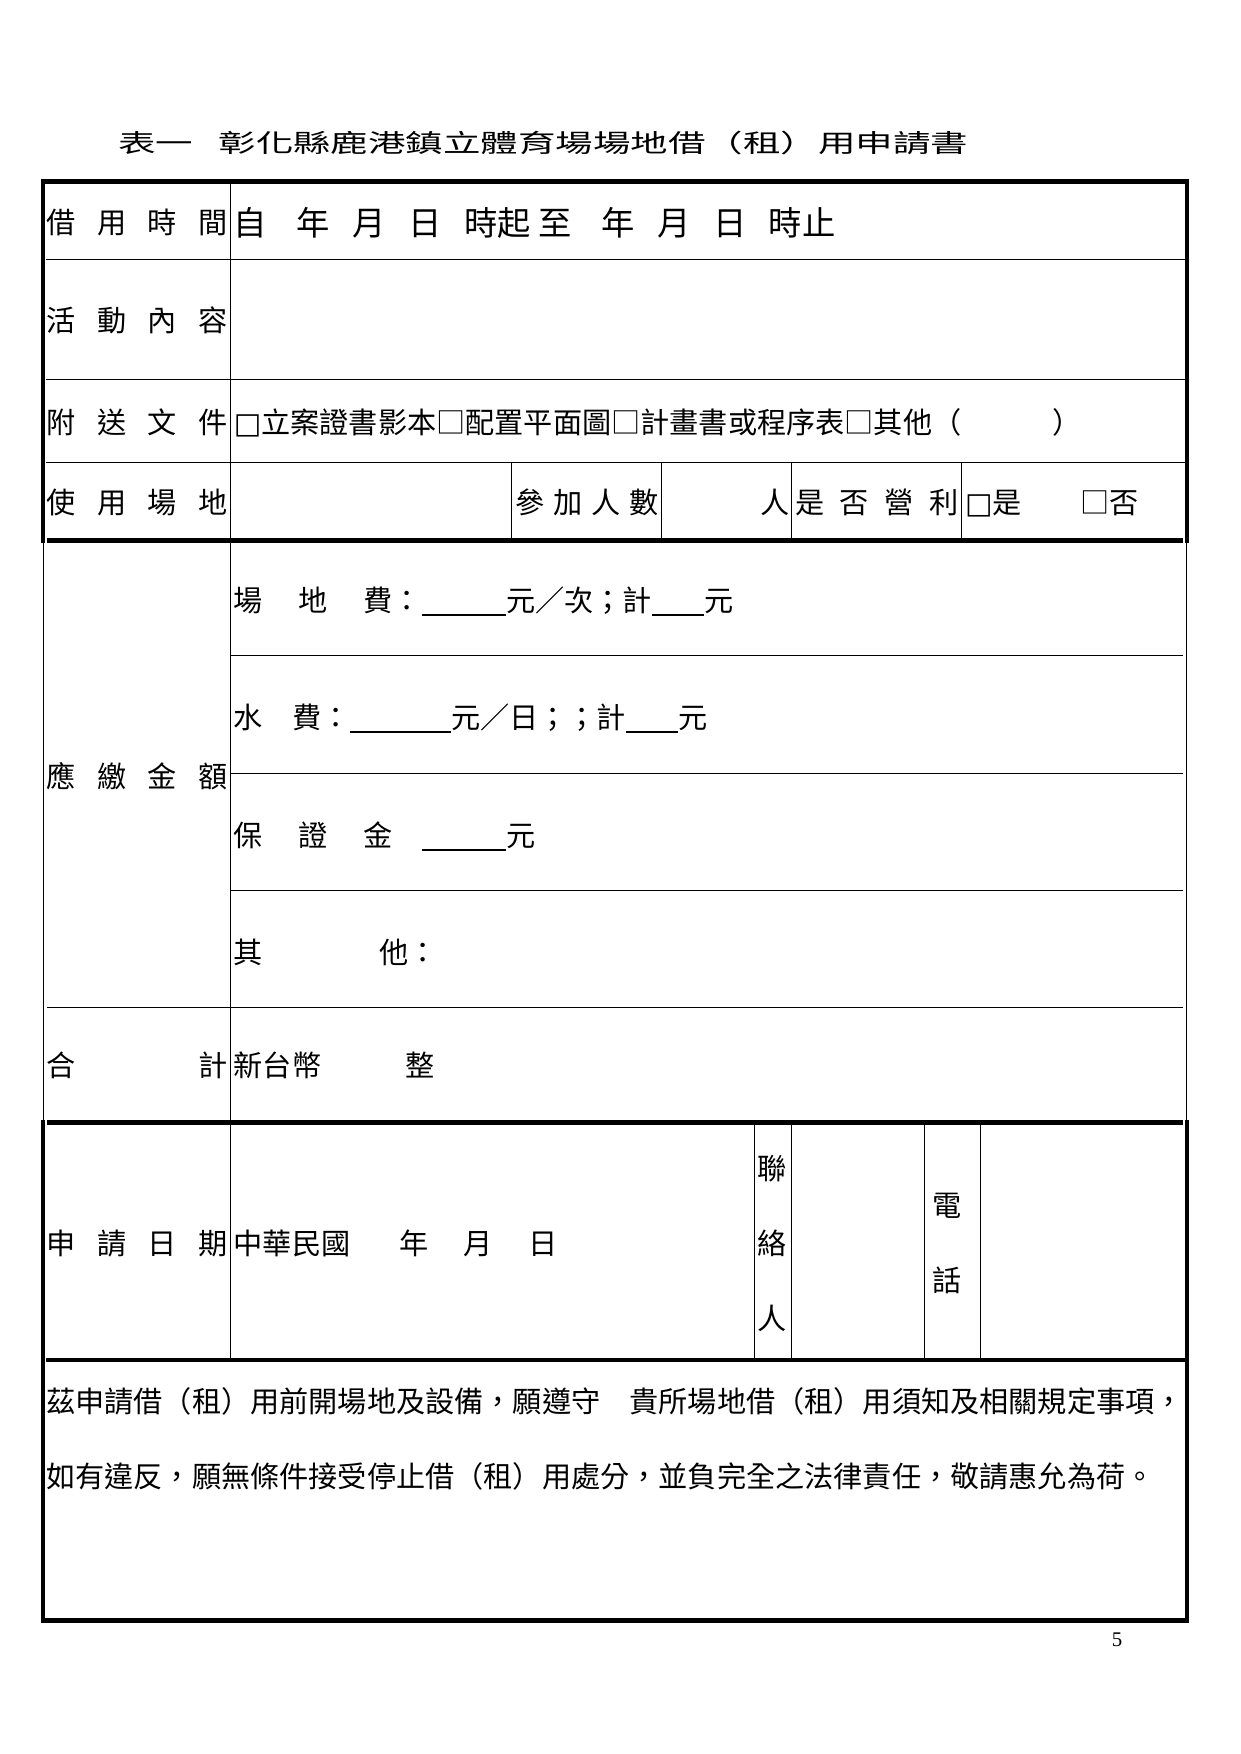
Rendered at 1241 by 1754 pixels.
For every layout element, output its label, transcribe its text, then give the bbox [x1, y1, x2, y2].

table_cell [231, 260, 1185, 378]
table_cell 活動內容 [45, 260, 230, 378]
table_cell 附送文件 [45, 380, 230, 462]
table_cell [231, 463, 511, 538]
table_cell 水 費： 元／日；；計 元 [231, 655, 1186, 772]
table_cell 其 他： [231, 890, 1186, 1007]
table_cell 應繳金額 [44, 538, 230, 1007]
table_cell □是 □否 [962, 463, 1185, 538]
table_cell 保 證 金 元 [231, 773, 1186, 890]
table_cell 新台幣 整 [231, 1007, 1186, 1120]
table_cell 參加人數 [512, 463, 661, 538]
table_cell 中華民國 年 月 日 [231, 1125, 754, 1358]
table_header 自 年 月 日 時起 至 年 月 日 時止 [231, 184, 1185, 259]
table_cell □立案證書影本□配置平面圖□計畫書或程序表□其他（ ） [231, 380, 1185, 462]
table_cell 合計 [44, 1007, 230, 1120]
table_cell 人 [662, 463, 791, 538]
table_cell 是否營利 [792, 463, 961, 538]
table_cell [792, 1125, 924, 1358]
table_header 借用時間 [45, 184, 230, 259]
table_cell 茲申請借（租）用前開場地及設備，願遵守 貴所場地借（租）用須知及相關規定事項，如有違反，願無條件接受停止借（租）用處分，並負完全之法律責任，敬請惠允為荷。 [45, 1359, 1185, 1618]
table_cell 使用場地 [45, 463, 230, 538]
table_cell 申請日期 [45, 1120, 230, 1358]
table_cell 電話 [925, 1125, 980, 1358]
text 表一 彰化縣鹿港鎮立體育場場地借（租）用申請書 [118, 123, 1122, 160]
table_cell 場 地 費： 元／次；計 元 [231, 538, 1186, 655]
table_cell [981, 1120, 1185, 1358]
table_cell 聯絡人 [755, 1125, 791, 1358]
